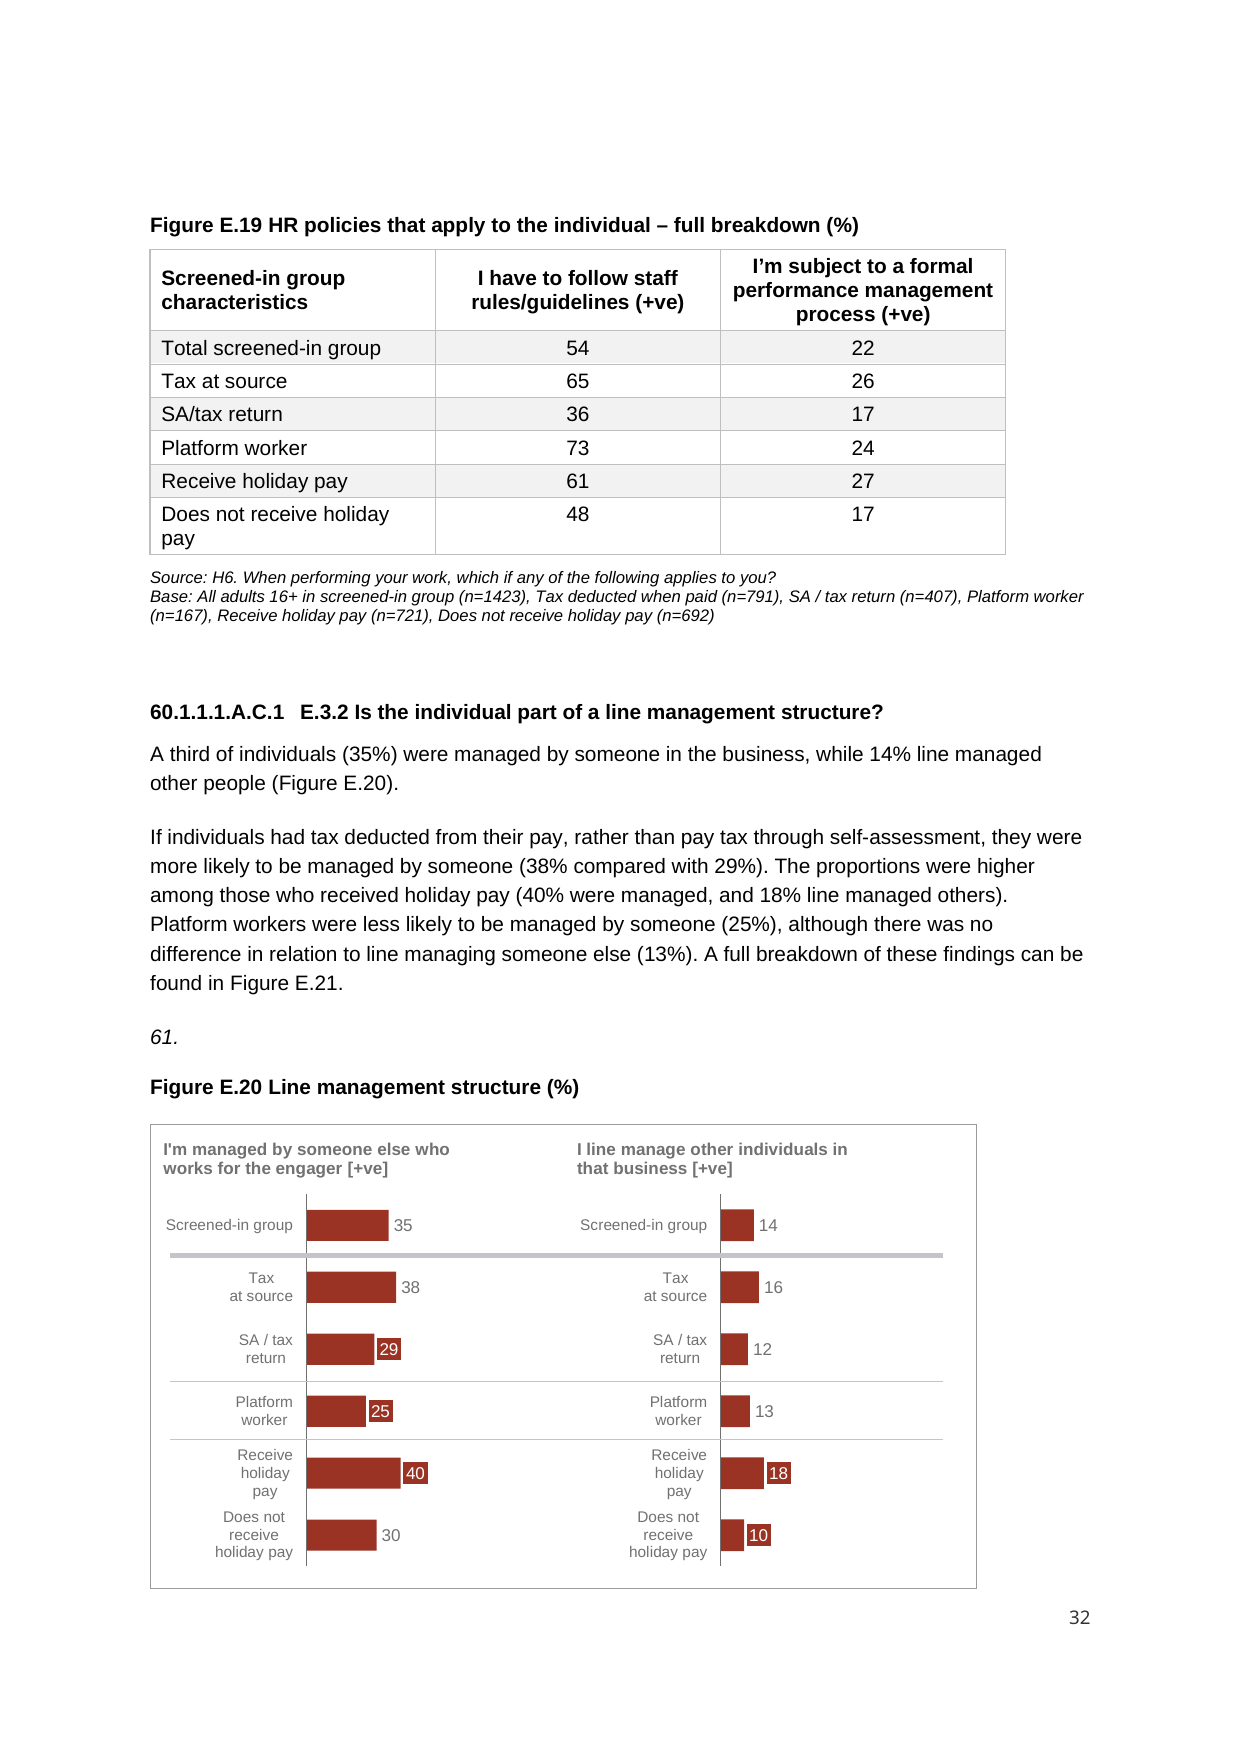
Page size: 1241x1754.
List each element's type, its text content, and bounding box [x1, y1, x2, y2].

table_cell Tax at source [151, 365, 435, 397]
table_cell 54 [436, 331, 720, 363]
table_cell 36 [436, 398, 720, 430]
text Figure E.19 HR policies that apply to the individual – full breakdown (%) [150, 212, 1090, 236]
table_cell Receive holiday pay [151, 465, 435, 497]
subtitle E.3.2 Is the individual part of a line management structure? [150, 696, 1090, 725]
table_header Screened-in group characteristics [151, 250, 435, 330]
table_cell 26 [721, 365, 1005, 397]
table_cell 17 [721, 498, 1005, 554]
text If individuals had tax deducted from their pay, rather than pay tax through self-assessment, they were more likely to be managed by someone (38% compared with 29%). The proportions were higher among those who received holiday pay (40% were managed, and 18% line managed others). Platform workers were less likely to be managed by someone (25%), although there was no difference in relation to line managing someone else (13%). A full breakdown of these findings can be found in Figure E.21. [150, 821, 1090, 996]
table_cell 24 [721, 431, 1005, 463]
table_cell 48 [436, 498, 720, 554]
table_cell Total screened-in group [151, 331, 435, 363]
text Source: H6. When performing your work, which if any of the following applies to you? Base: All adults 16+ in screened-in group (n=1423), Tax deducted when paid (n=791), SA / tax return (n=407), Platform worker (n=167), Receive holiday pay (n=721), Does not receive holiday pay (n=692) [150, 568, 1090, 625]
table_cell 61 [436, 465, 720, 497]
table_cell 22 [721, 331, 1005, 363]
table_cell 17 [721, 398, 1005, 430]
table_header I’m subject to a formal performance management process (+ve) [721, 250, 1005, 330]
table_cell 27 [721, 465, 1005, 497]
table_cell 73 [436, 431, 720, 463]
table_cell 65 [436, 365, 720, 397]
table_header I have to follow staff rules/guidelines (+ve) [436, 250, 720, 330]
table_cell Does not receive holiday pay [151, 498, 435, 554]
table_cell SA/tax return [151, 398, 435, 430]
table_cell Platform worker [151, 431, 435, 463]
text A third of individuals (35%) were managed by someone in the business, while 14% line managed other people (Figure E.20). [150, 738, 1090, 796]
text Figure E.20 Line management structure (%) [150, 1075, 1090, 1099]
